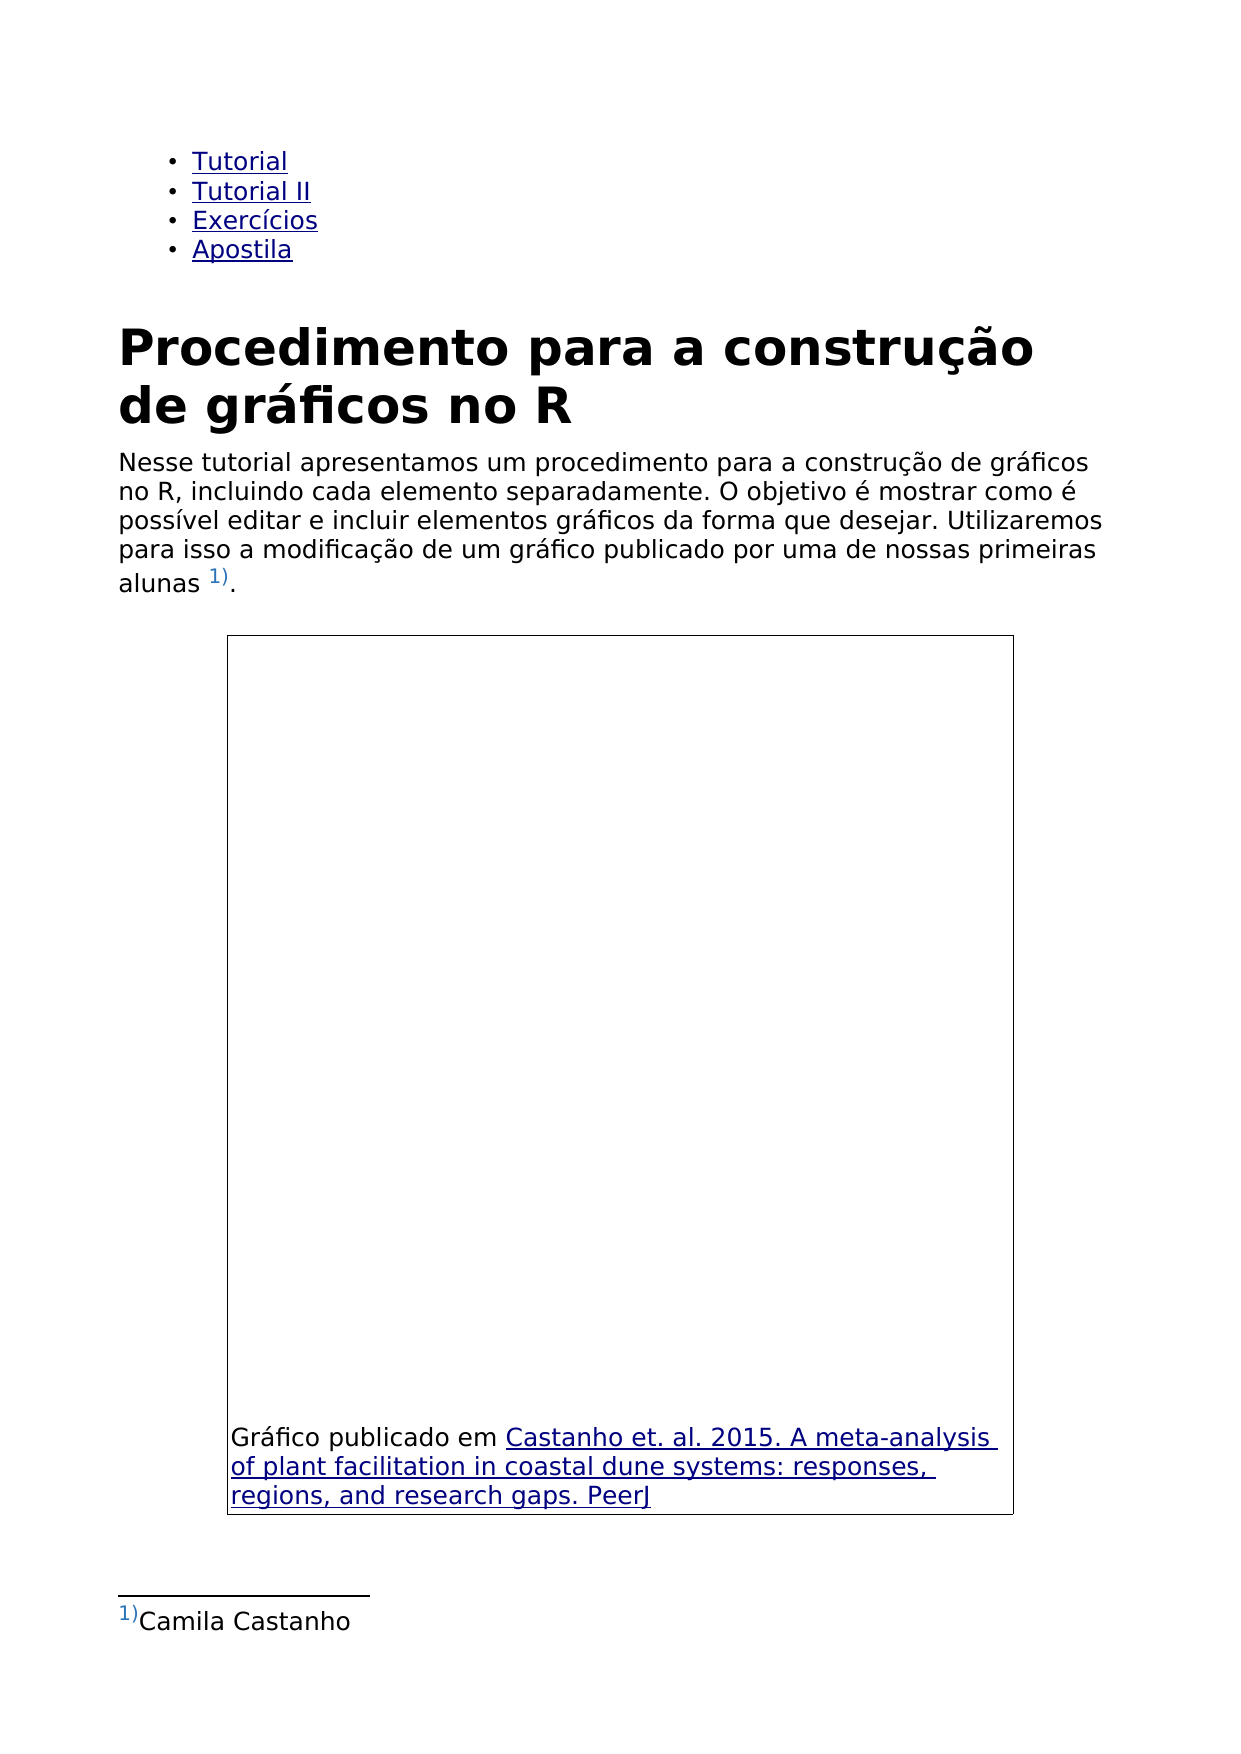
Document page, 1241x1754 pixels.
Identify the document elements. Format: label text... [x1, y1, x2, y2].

table_header Gráfico publicado em Castanho et. al. 2015. A meta-analysis of plant facilitation in coastal dune systems: responses, regions, and research gaps. PeerJ [228, 636, 1013, 1513]
text Camila Castanho [118, 1602, 1122, 1636]
subtitle Procedimento para a construção de gráficos no R [118, 319, 1122, 435]
text Nesse tutorial apresentamos um procedimento para a construção de gráficos no R, incluindo cada elemento separadamente. O objetivo é mostrar como é possível editar e incluir elementos gráficos da forma que desejar. Utilizaremos para isso a modificação de um gráfico publicado por uma de nossas primeiras alunas . [118, 448, 1122, 598]
list Tutorial [177, 148, 1122, 177]
list Exercícios [177, 206, 1122, 235]
list Apostila [177, 235, 1122, 264]
list Tutorial II [177, 177, 1122, 206]
